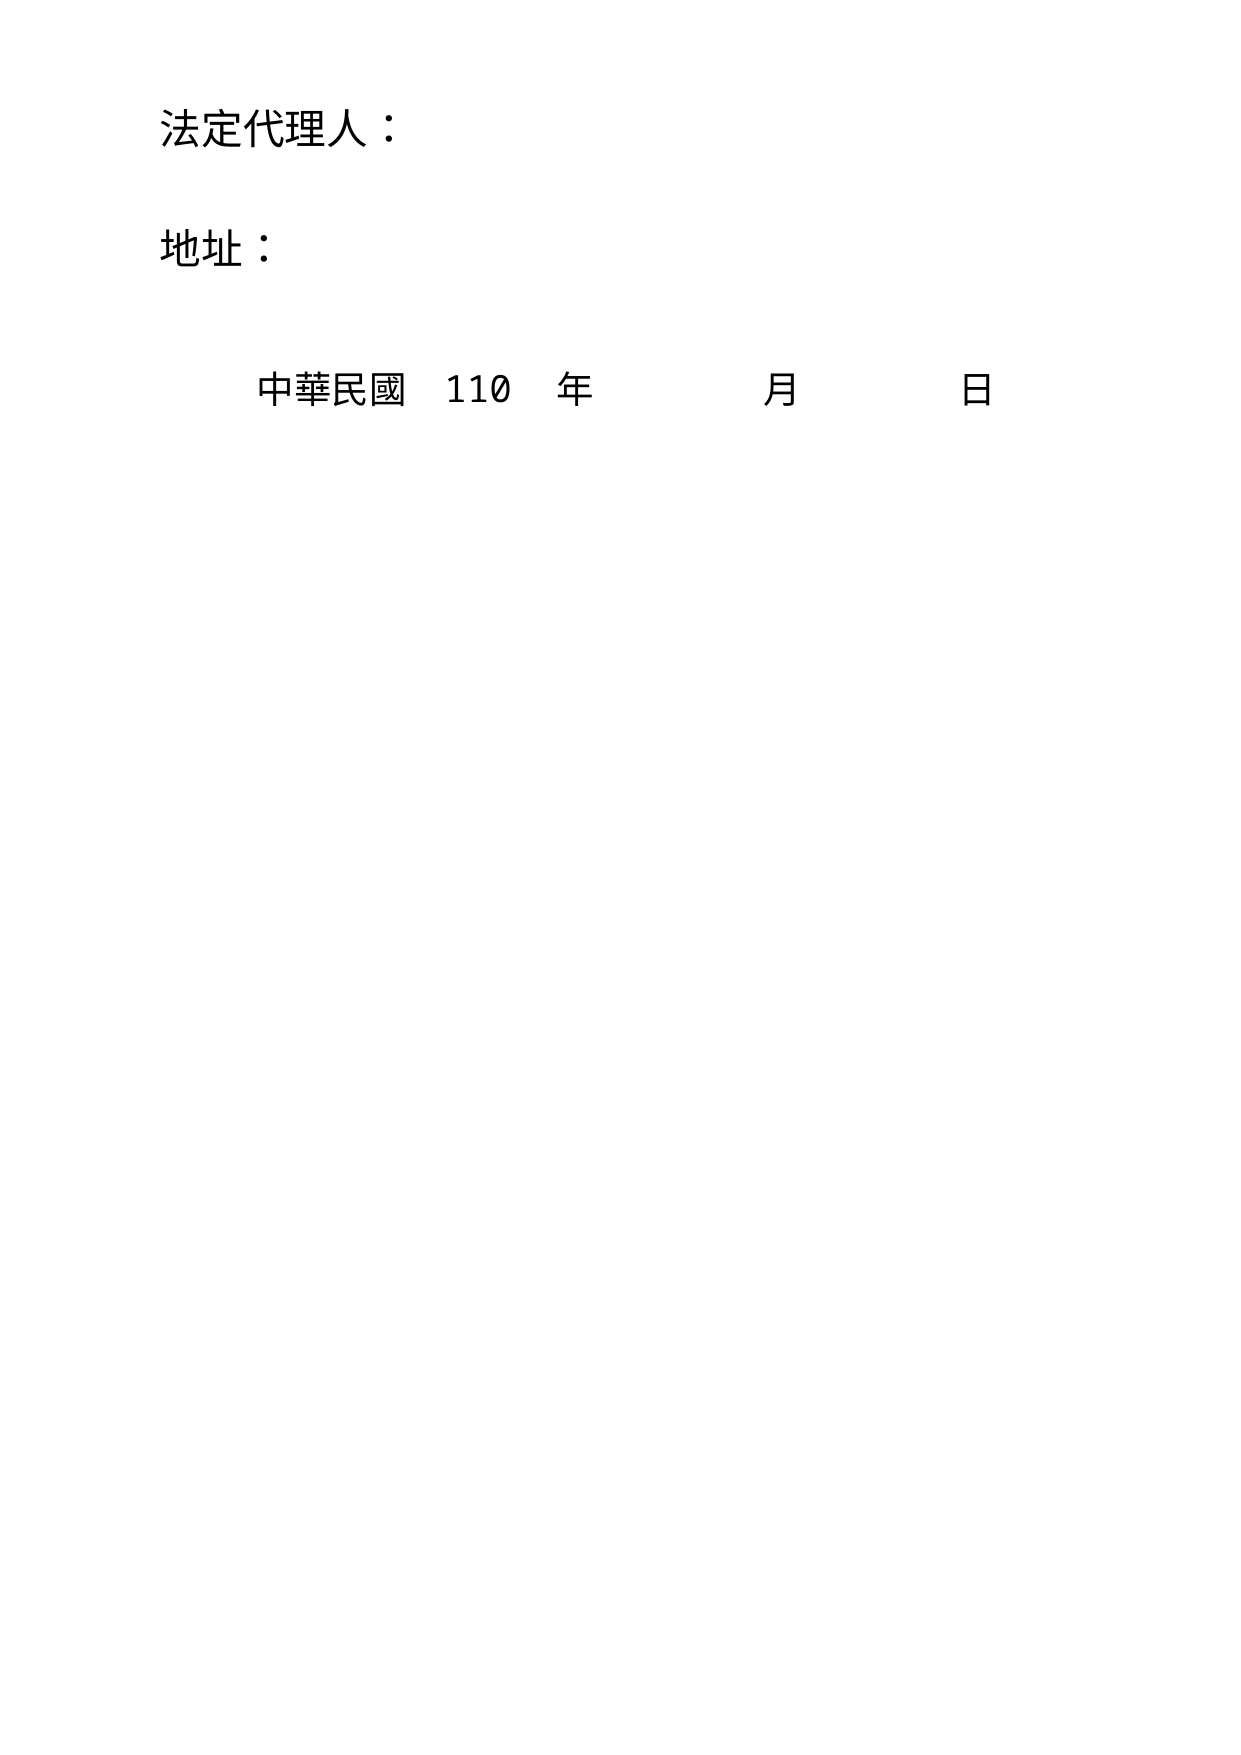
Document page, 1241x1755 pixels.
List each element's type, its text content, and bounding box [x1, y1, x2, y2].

text 地址： [159, 216, 650, 277]
text 法定代理人： [159, 96, 650, 156]
text 中華民國 110 年 月 日 [83, 346, 1169, 408]
